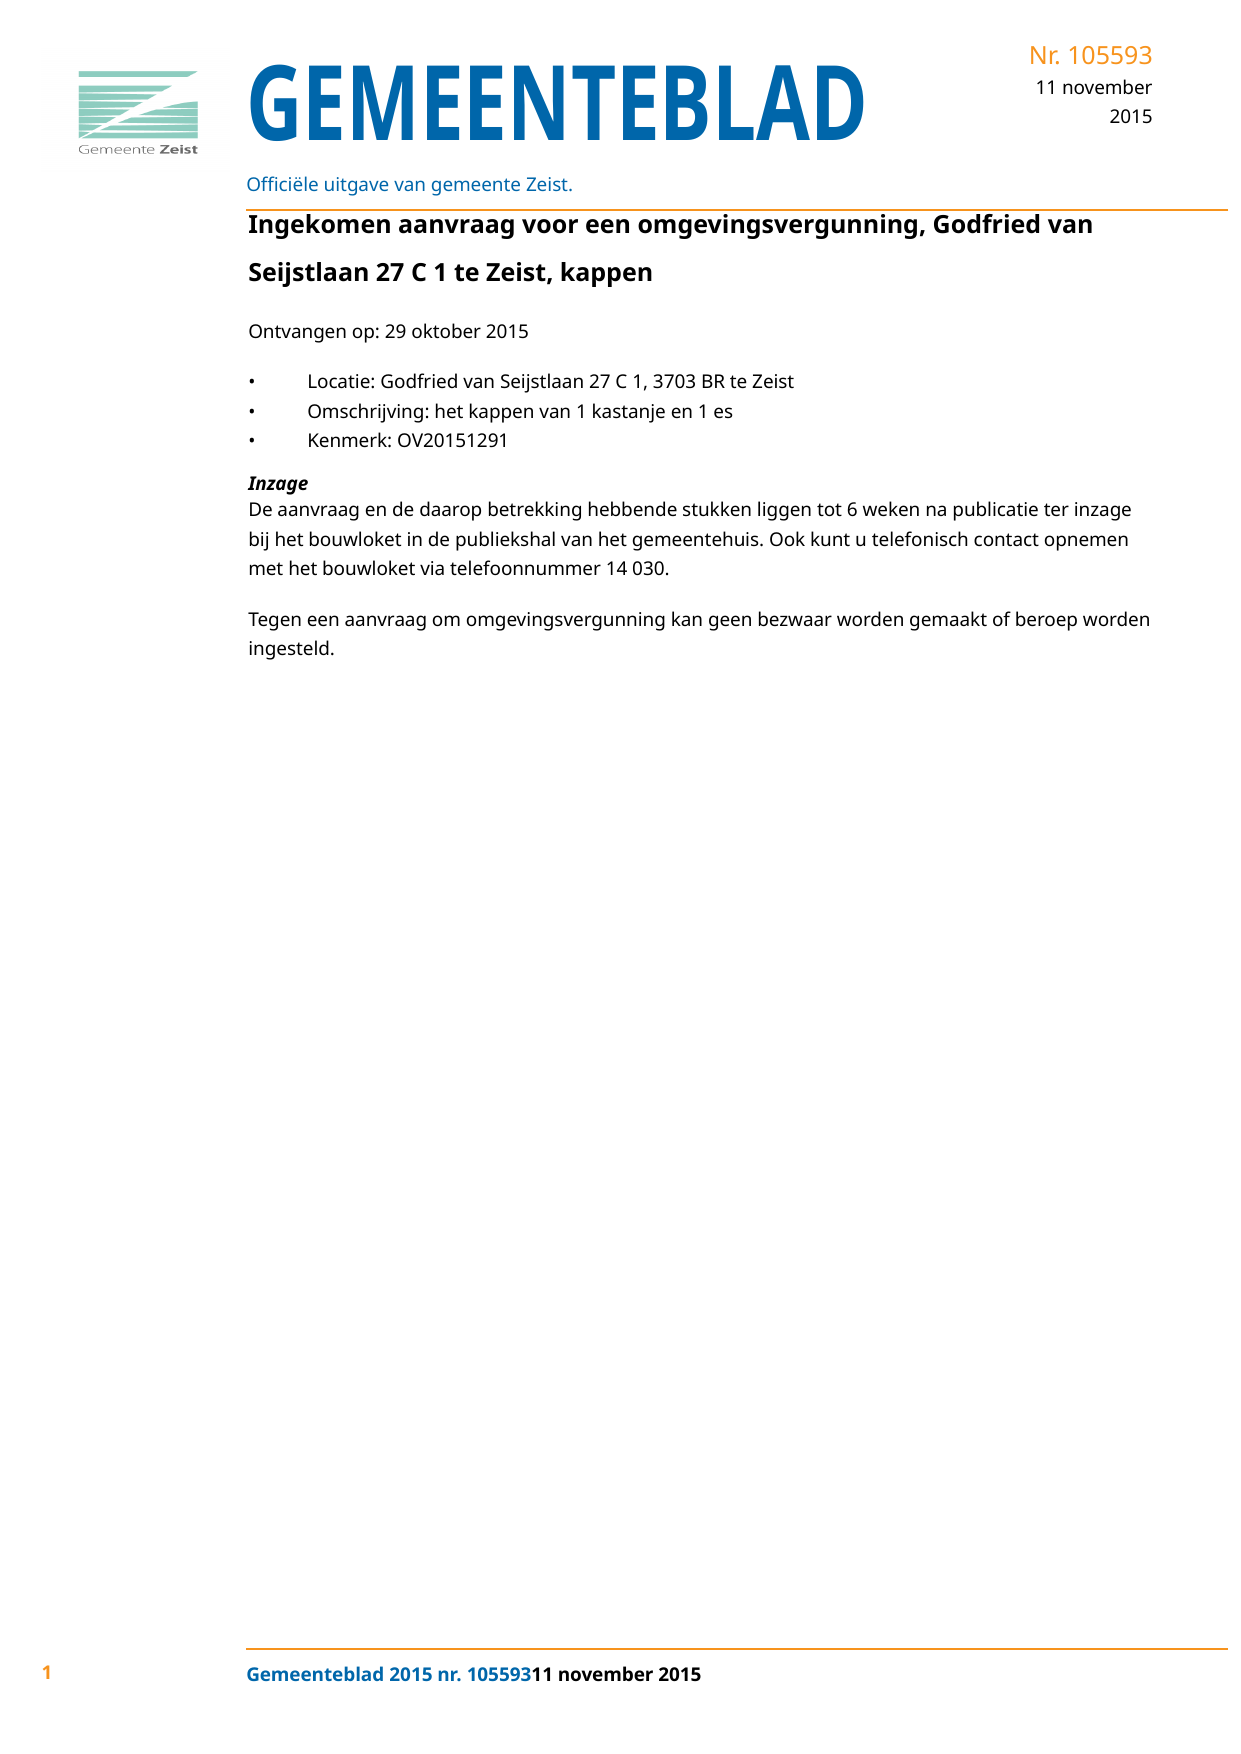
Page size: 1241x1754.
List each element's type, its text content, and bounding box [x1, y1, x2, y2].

list Omschrijving: het kappen van 1 kastanje en 1 es [248, 398, 1152, 424]
list Kenmerk: OV20151291 [248, 427, 1152, 453]
picture [41, 47, 231, 172]
text Ingekomen aanvraag voor een omgevingsvergunning, Godfried van Seijstlaan 27 C 1 te Zeist, kappen [248, 211, 1152, 288]
text Ontvangen op: 29 oktober 2015 [248, 318, 1152, 344]
text Tegen een aanvraag om omgevingsvergunning kan geen bezwaar worden gemaakt of beroep worden ingesteld. [248, 606, 1152, 661]
text Inzage [248, 471, 1152, 496]
list Locatie: Godfried van Seijstlaan 27 C 1, 3703 BR te Zeist [248, 368, 1152, 394]
text De aanvraag en de daarop betrekking hebbende stukken liggen tot 6 weken na publicatie ter inzage bij het bouwloket in de publiekshal van het gemeentehuis. Ook kunt u telefonisch contact opnemen met het bouwloket via telefoonnummer 14 030. [248, 496, 1152, 581]
